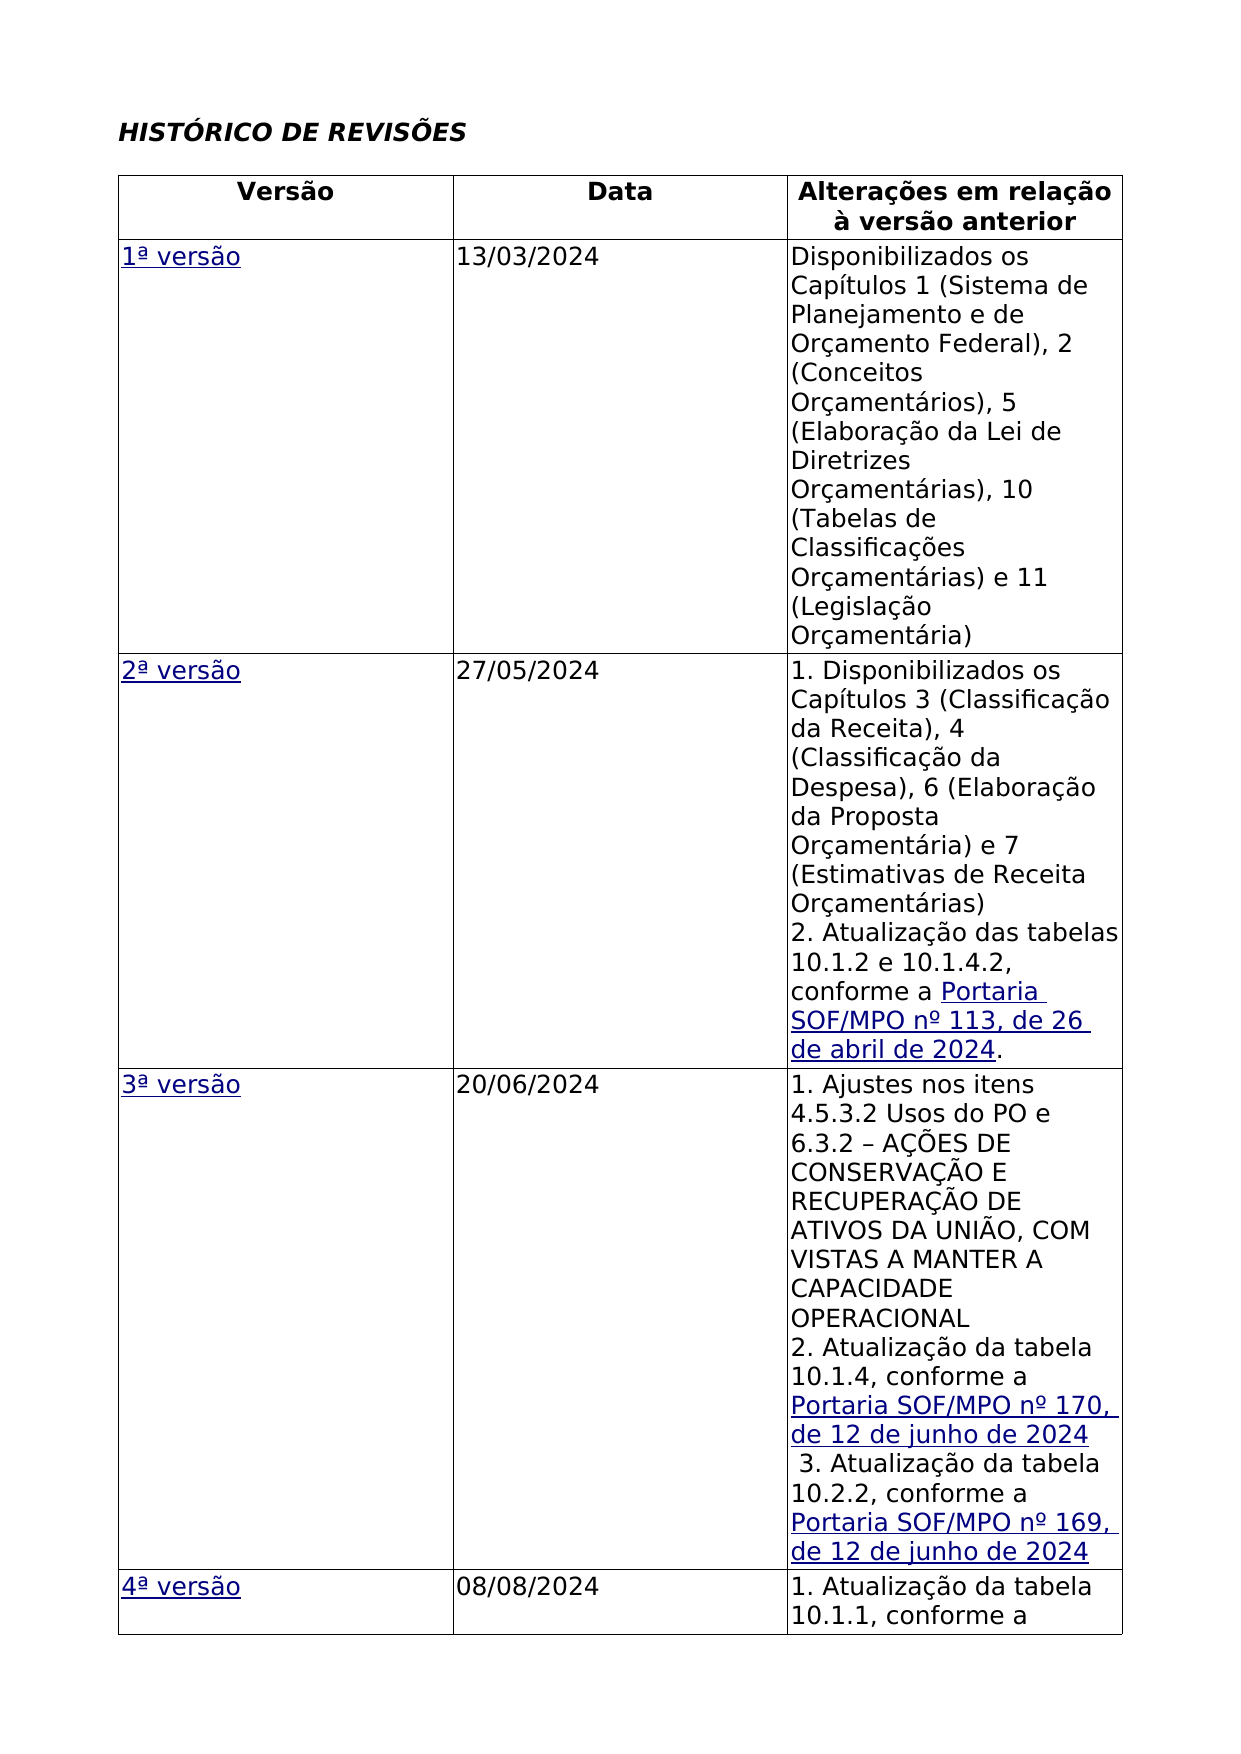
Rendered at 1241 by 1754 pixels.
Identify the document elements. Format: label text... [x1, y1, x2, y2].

table_header Alterações em relação à versão anterior [788, 176, 1122, 239]
table_cell 1. Ajustes nos itens 4.5.3.2 Usos do PO e 6.3.2 – AÇÕES DE CONSERVAÇÃO E RECUPERAÇÃO DE ATIVOS DA UNIÃO, COM VISTAS A MANTER A CAPACIDADE OPERACIONAL 2. Atualização da tabela 10.1.4, conforme a Portaria SOF/MPO nº 170, de 12 de junho de 2024 3. Atualização da tabela 10.2.2, conforme a Portaria SOF/MPO nº 169, de 12 de junho de 2024 [788, 1069, 1122, 1569]
table_cell 08/08/2024 [454, 1570, 787, 1633]
table_cell 3ª versão [119, 1069, 453, 1569]
table_cell 1ª versão [119, 240, 453, 653]
text HISTÓRICO DE REVISÕES [118, 118, 1122, 147]
table_cell 1. Atualização da tabela 10.1.1, conforme a [788, 1570, 1122, 1633]
table_cell 13/03/2024 [454, 240, 787, 653]
table_header Data [454, 176, 787, 239]
table_cell Disponibilizados os Capítulos 1 (Sistema de Planejamento e de Orçamento Federal), 2 (Conceitos Orçamentários), 5 (Elaboração da Lei de Diretrizes Orçamentárias), 10 (Tabelas de Classificações Orçamentárias) e 11 (Legislação Orçamentária) [788, 240, 1122, 653]
table_cell 27/05/2024 [454, 654, 787, 1067]
table_header Versão [119, 176, 453, 239]
table_cell 1. Disponibilizados os Capítulos 3 (Classificação da Receita), 4 (Classificação da Despesa), 6 (Elaboração da Proposta Orçamentária) e 7 (Estimativas de Receita Orçamentárias) 2. Atualização das tabelas 10.1.2 e 10.1.4.2, conforme a Portaria SOF/MPO nº 113, de 26 de abril de 2024. [788, 654, 1122, 1067]
table_cell 4ª versão [119, 1570, 453, 1633]
table_cell 2ª versão [119, 654, 453, 1067]
table_cell 20/06/2024 [454, 1069, 787, 1569]
